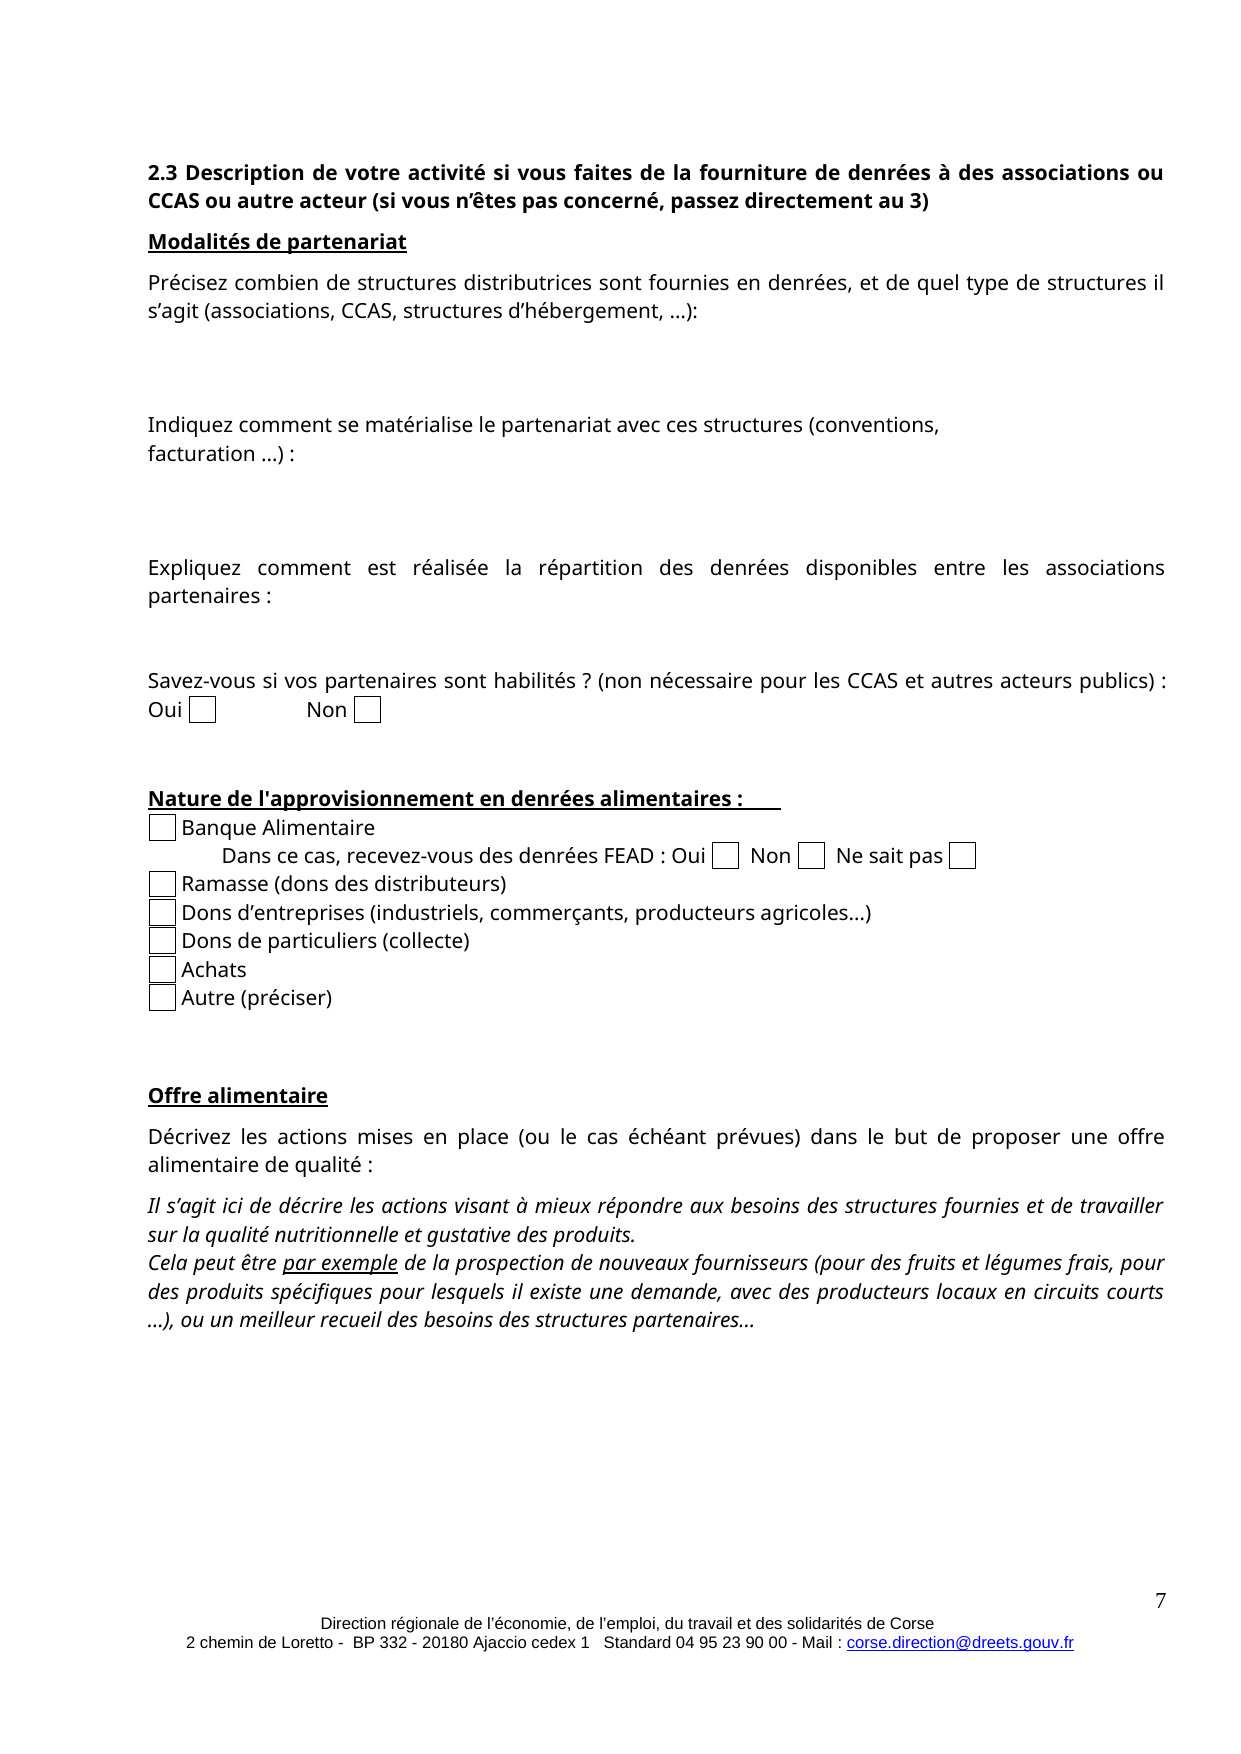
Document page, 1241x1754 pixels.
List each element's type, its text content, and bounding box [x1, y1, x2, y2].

text Banque Alimentaire ͏ [148, 813, 1166, 841]
text Indiquez comment se matérialise le partenariat avec ces structures (conventions, [148, 410, 1166, 439]
text Ramasse (dons des distributeurs) [148, 869, 1166, 898]
text facturation …) : [148, 439, 1166, 467]
text Dons d’entreprises (industriels, commerçants, producteurs agricoles…) [148, 898, 1166, 926]
text Autre (préciser) ͏ [148, 983, 1166, 1012]
text 2.3 Description de votre activité si vous faites de la fourniture de denrées à des associations ou CCAS ou autre acteur (si vous n’êtes pas concerné, passez directement au 3) [148, 158, 1166, 215]
text Modalités de partenariat [148, 227, 1166, 256]
text Dans ce cas, recevez-vous des denrées FEAD : Oui Non Ne sait pas [221, 841, 1166, 869]
text Décrivez les actions mises en place (ou le cas échéant prévues) dans le but de proposer une offre alimentaire de qualité : [148, 1122, 1166, 1179]
text Dons de particuliers (collecte) [148, 926, 1166, 955]
text Il s’agit ici de décrire les actions visant à mieux répondre aux besoins des structures fournies et de travailler sur la qualité nutritionnelle et gustative des produits. [148, 1191, 1166, 1248]
text Offre alimentaire [148, 1081, 1166, 1109]
text Nature de l'approvisionnement en denrées alimentaires : [148, 784, 1166, 813]
text Expliquez comment est réalisée la répartition des denrées disponibles entre les associations partenaires : [148, 553, 1166, 609]
text Cela peut être par exemple de la prospection de nouveaux fournisseurs (pour des fruits et légumes frais, pour des produits spécifiques pour lesquels il existe une demande, avec des producteurs locaux en circuits courts …), ou un meilleur recueil des besoins des structures partenaires… [148, 1248, 1166, 1334]
text Précisez combien de structures distributrices sont fournies en denrées, et de quel type de structures il s’agit (associations, CCAS, structures d’hébergement, …): [148, 268, 1166, 325]
text Savez-vous si vos partenaires sont habilités ? (non nécessaire pour les CCAS et autres acteurs publics) : Oui Non [148, 666, 1166, 723]
text Achats [148, 955, 1166, 983]
